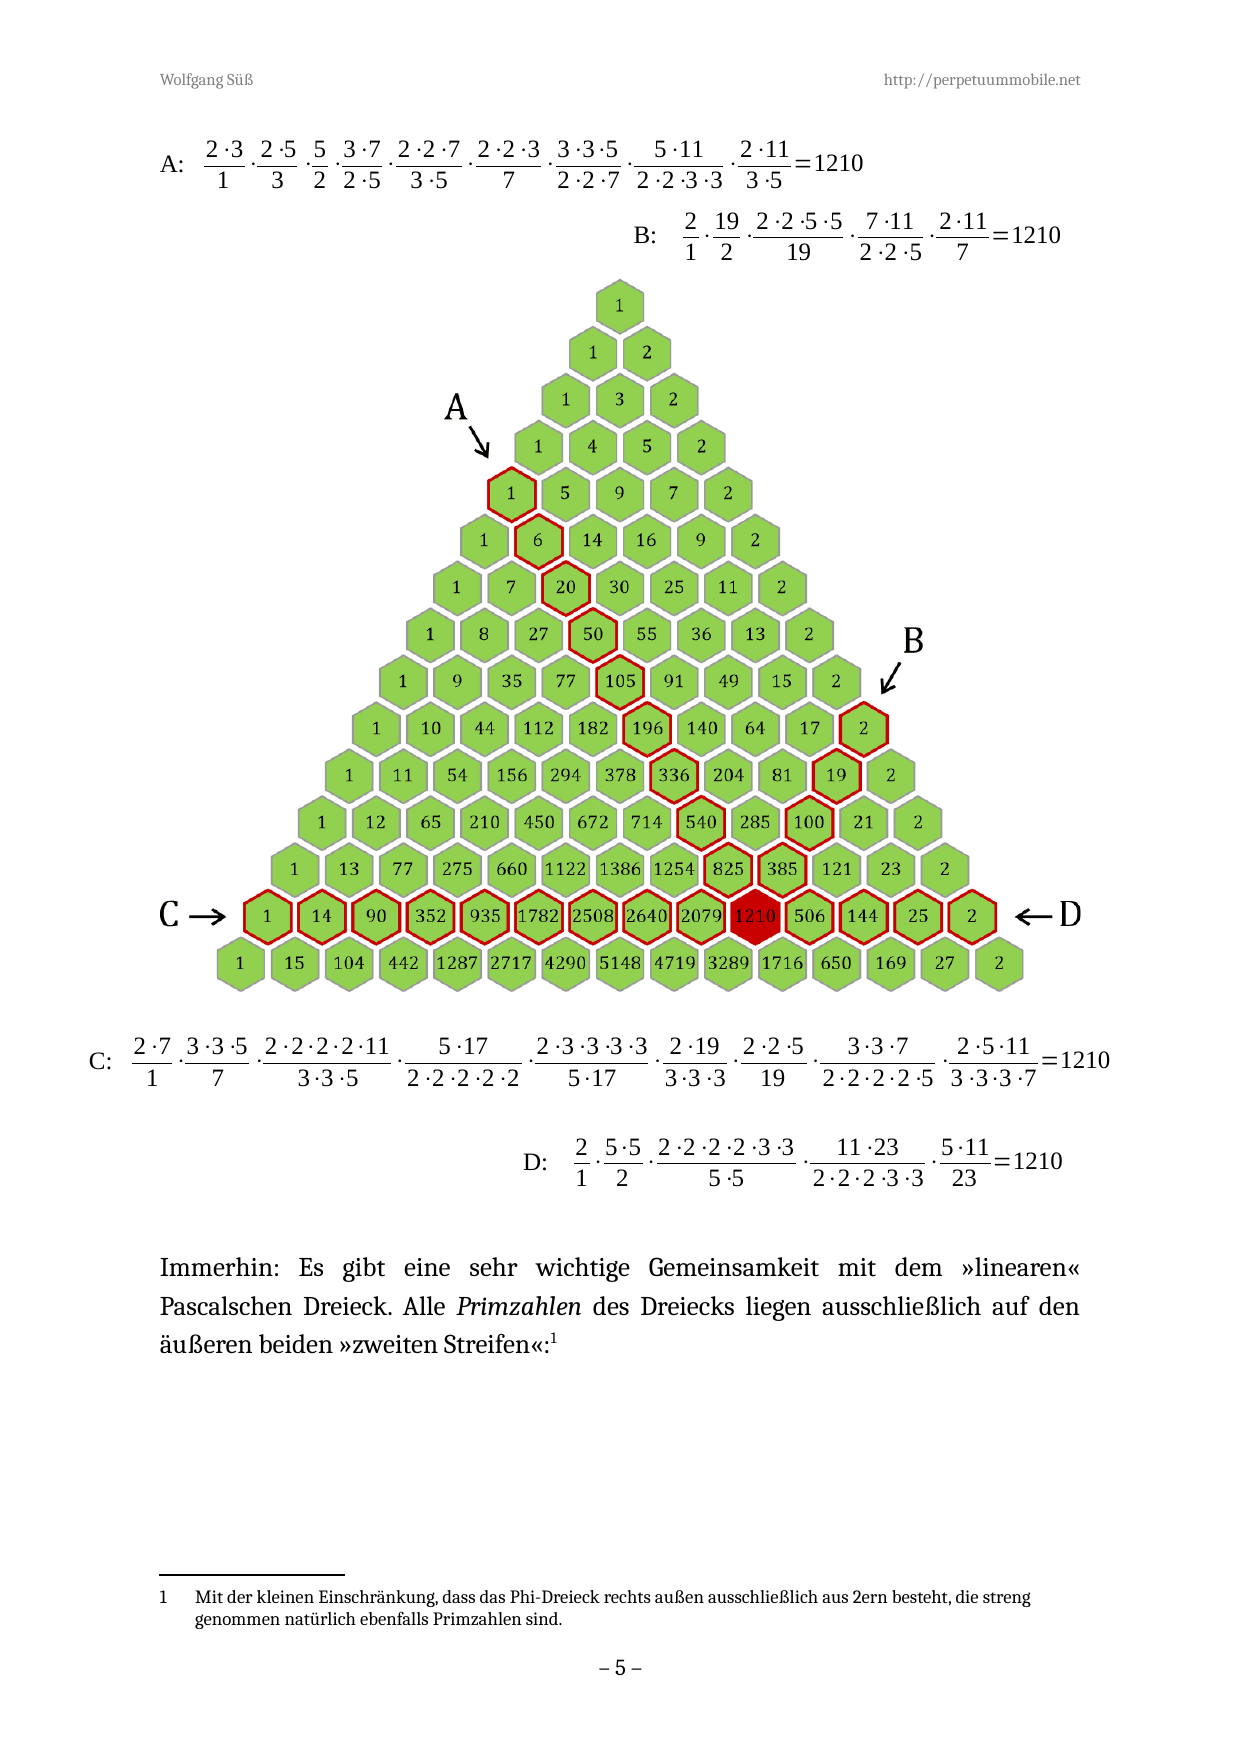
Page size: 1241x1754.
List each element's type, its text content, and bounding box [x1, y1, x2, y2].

text C: [89, 1033, 1152, 1092]
text Immerhin: Es gibt eine sehr wichtige Gemeinsamkeit mit dem »linearen« Pascalschen Dreieck. Alle Primzahlen des Dreiecks liegen ausschließlich auf den äußeren beiden »zweiten Streifen«: [159, 1246, 1081, 1361]
text D: [159, 1133, 1081, 1192]
text Mit der kleinen Einschränkung, dass das Phi-Dreieck rechts außen ausschließlich aus 2ern besteht, die streng genommen natürlich ebenfalls Primzahlen sind. [159, 1587, 1081, 1630]
picture [159, 278, 1081, 992]
text A: [159, 136, 1081, 195]
text B: [159, 207, 1081, 266]
